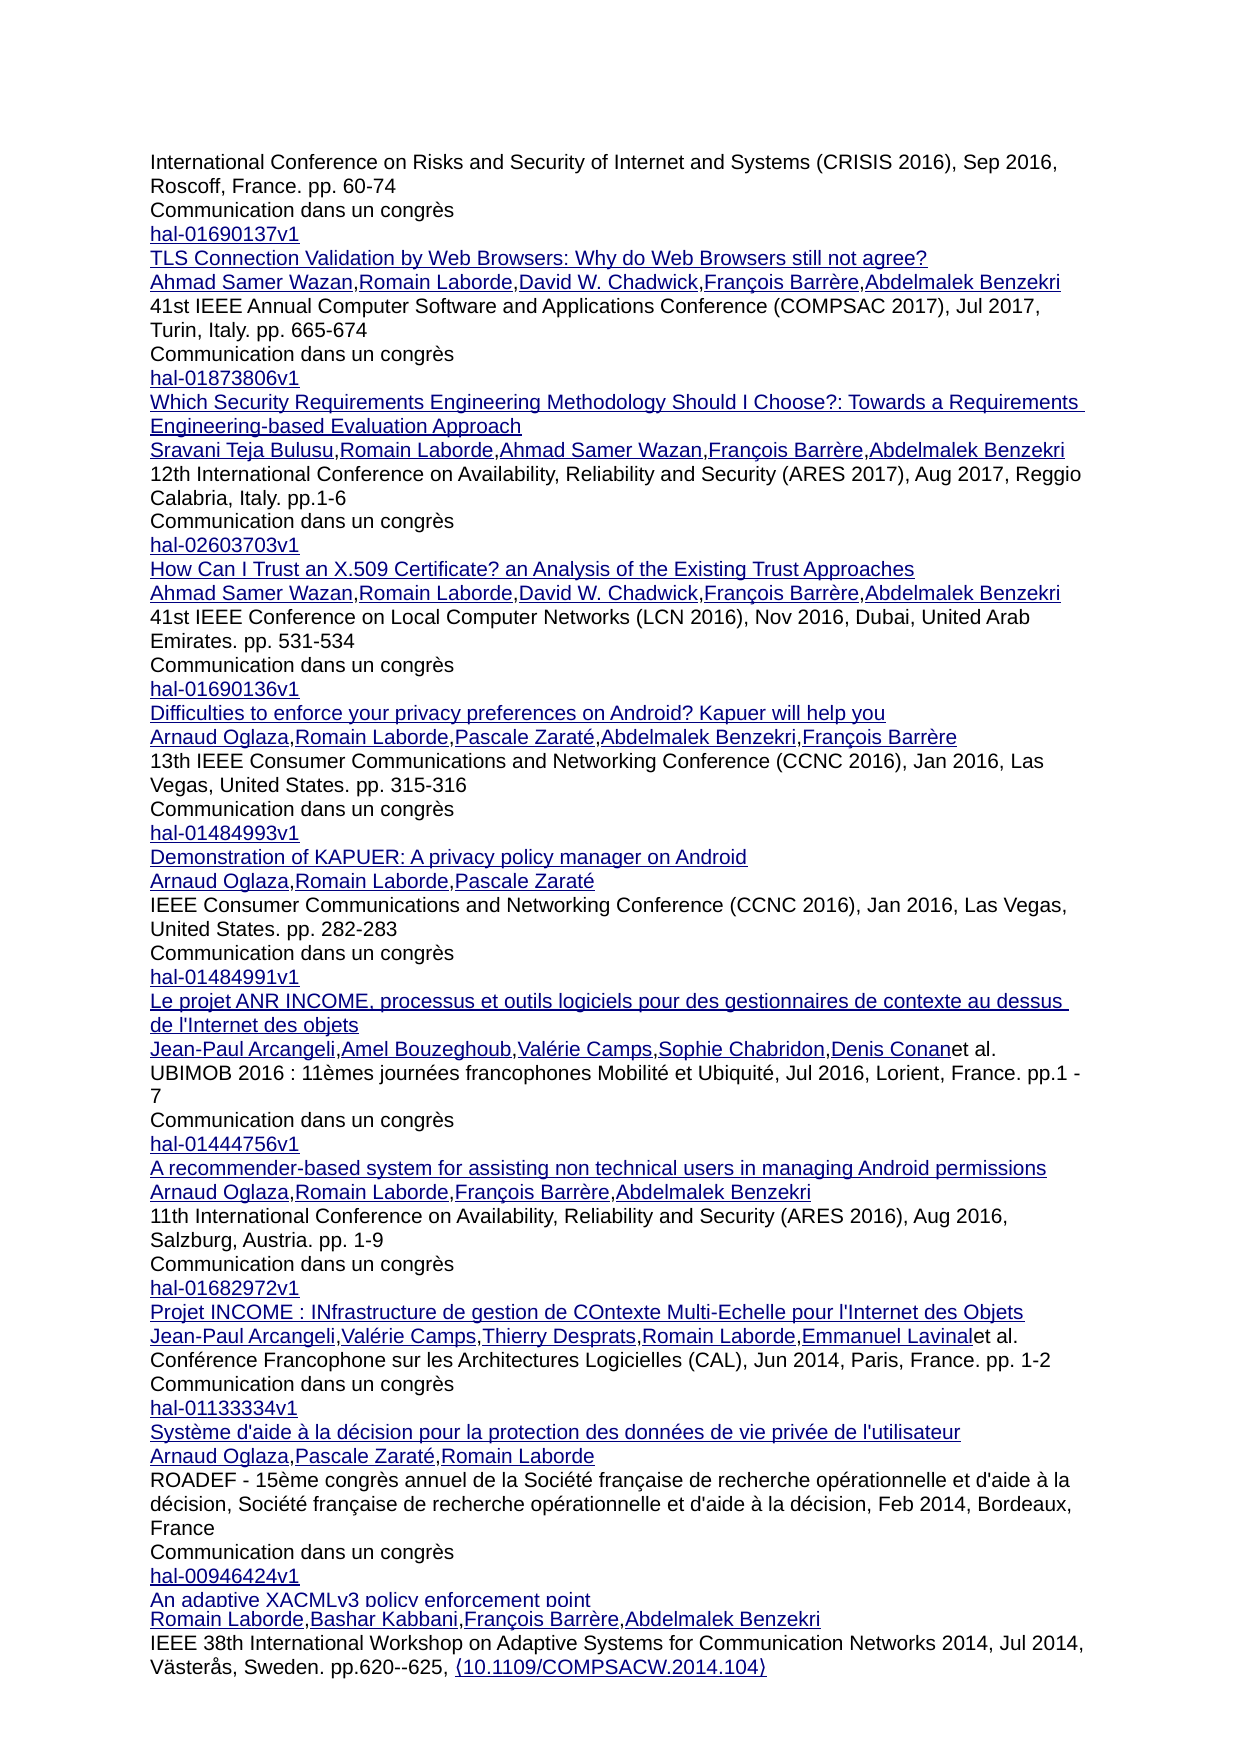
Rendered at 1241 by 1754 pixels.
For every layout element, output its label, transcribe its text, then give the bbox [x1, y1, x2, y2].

table_cell Demonstration of KAPUER: A privacy policy manager on Android Arnaud Oglaza,Romain Laborde,Pascale Zaraté IEEE Consumer Communications and Networking Conference (CCNC 2016), Jan 2016, Las Vegas, United States. pp. 282-283 Communication dans un congrès hal-01484991v1 [150, 845, 1090, 988]
table_cell Système d'aide à la décision pour la protection des données de vie privée de l'utilisateur Arnaud Oglaza,Pascale Zaraté,Romain Laborde ROADEF - 15ème congrès annuel de la Société française de recherche opérationnelle et d'aide à la décision, Société française de recherche opérationnelle et d'aide à la décision, Feb 2014, Bordeaux, France Communication dans un congrès hal-00946424v1 [150, 1420, 1090, 1587]
table_cell TLS Connection Validation by Web Browsers: Why do Web Browsers still not agree? Ahmad Samer Wazan,Romain Laborde,David W. Chadwick,François Barrère,Abdelmalek Benzekri 41st IEEE Annual Computer Software and Applications Conference (COMPSAC 2017), Jul 2017, Turin, Italy. pp. 665-674 Communication dans un congrès hal-01873806v1 [150, 246, 1090, 389]
table_cell Difficulties to enforce your privacy preferences on Android? Kapuer will help you Arnaud Oglaza,Romain Laborde,Pascale Zaraté,Abdelmalek Benzekri,François Barrère 13th IEEE Consumer Communications and Networking Conference (CCNC 2016), Jan 2016, Las Vegas, United States. pp. 315-316 Communication dans un congrès hal-01484993v1 [150, 701, 1090, 845]
table_cell International Conference on Risks and Security of Internet and Systems (CRISIS 2016), Sep 2016, Roscoff, France. pp. 60-74 Communication dans un congrès hal-01690137v1 [150, 150, 1090, 246]
table_cell Which Security Requirements Engineering Methodology Should I Choose?: Towards a Requirements Engineering-based Evaluation Approach Sravani Teja Bulusu,Romain Laborde,Ahmad Samer Wazan,François Barrère,Abdelmalek Benzekri 12th International Conference on Availability, Reliability and Security (ARES 2017), Aug 2017, Reggio Calabria, Italy. pp.1-6 Communication dans un congrès hal-02603703v1 [150, 390, 1090, 557]
table_cell An adaptive XACMLv3 policy enforcement point Romain Laborde,Bashar Kabbani,François Barrère,Abdelmalek Benzekri IEEE 38th International Workshop on Adaptive Systems for Communication Networks 2014, Jul 2014, Västerås, Sweden. pp.620--625, ⟨10.1109/COMPSACW.2014.104⟩ [150, 1588, 1090, 1679]
table_cell Le projet ANR INCOME, processus et outils logiciels pour des gestionnaires de contexte au dessus de l'Internet des objets Jean-Paul Arcangeli,Amel Bouzeghoub,Valérie Camps,Sophie Chabridon,Denis Conanet al. UBIMOB 2016 : 11èmes journées francophones Mobilité et Ubiquité, Jul 2016, Lorient, France. pp.1 - 7 Communication dans un congrès hal-01444756v1 [150, 989, 1090, 1156]
table_cell How Can I Trust an X.509 Certificate? an Analysis of the Existing Trust Approaches Ahmad Samer Wazan,Romain Laborde,David W. Chadwick,François Barrère,Abdelmalek Benzekri 41st IEEE Conference on Local Computer Networks (LCN 2016), Nov 2016, Dubai, United Arab Emirates. pp. 531-534 Communication dans un congrès hal-01690136v1 [150, 557, 1090, 701]
table_cell A recommender-based system for assisting non technical users in managing Android permissions Arnaud Oglaza,Romain Laborde,François Barrère,Abdelmalek Benzekri 11th International Conference on Availability, Reliability and Security (ARES 2016), Aug 2016, Salzburg, Austria. pp. 1-9 Communication dans un congrès hal-01682972v1 [150, 1156, 1090, 1300]
table_cell Projet INCOME : INfrastructure de gestion de COntexte Multi-Echelle pour l'Internet des Objets Jean-Paul Arcangeli,Valérie Camps,Thierry Desprats,Romain Laborde,Emmanuel Lavinalet al. Conférence Francophone sur les Architectures Logicielles (CAL), Jun 2014, Paris, France. pp. 1-2 Communication dans un congrès hal-01133334v1 [150, 1300, 1090, 1420]
